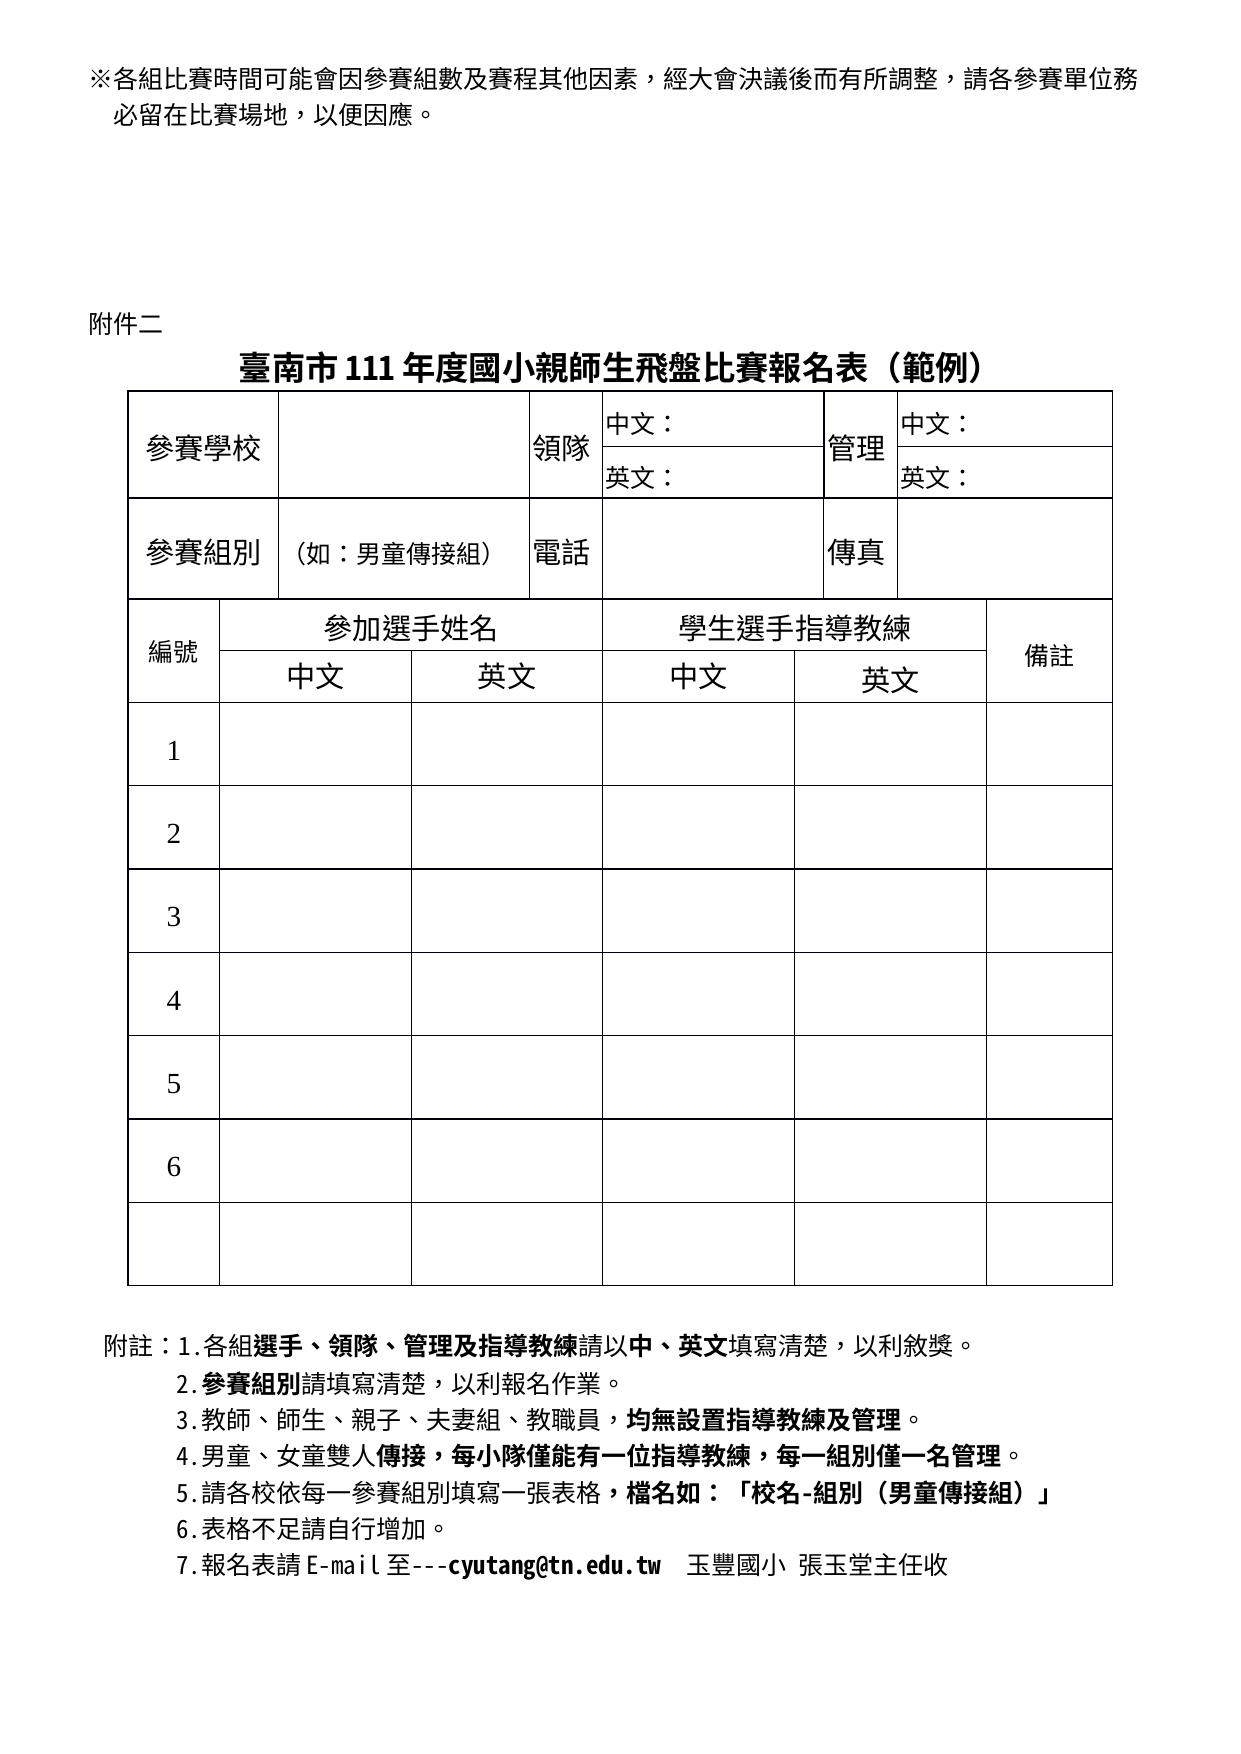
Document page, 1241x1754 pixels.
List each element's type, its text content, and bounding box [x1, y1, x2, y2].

table_cell [987, 703, 1112, 785]
text 4.男童、女童雙人傳接，每小隊僅能有一位指導教練，每一組別僅一名管理。 [89, 1437, 1152, 1473]
table_cell 英文 [412, 651, 602, 701]
table_cell [603, 703, 794, 785]
table_cell [987, 1203, 1112, 1285]
table_header 參賽學校 [129, 392, 278, 497]
table_cell [795, 1120, 986, 1201]
table_cell [220, 1203, 411, 1285]
table_cell 傳真 [824, 499, 897, 598]
table_cell [795, 1203, 986, 1285]
table_cell [220, 1120, 411, 1201]
table_cell [220, 786, 411, 868]
table_cell 4 [129, 953, 219, 1035]
table_cell [603, 1120, 794, 1201]
table_cell [412, 1120, 602, 1201]
table_cell [220, 870, 411, 951]
table_cell 3 [129, 870, 219, 951]
table_cell [795, 1036, 986, 1118]
table_header 中文： [603, 392, 823, 446]
table_cell [987, 870, 1112, 951]
table_cell 英文： [603, 447, 823, 497]
table_cell 2 [129, 786, 219, 868]
table_cell 編號 [129, 600, 219, 701]
table_cell [987, 953, 1112, 1035]
table_cell [412, 786, 602, 868]
text 附註：1.各組選手、領隊、管理及指導教練請以中、英文填寫清楚，以利敘獎。 [89, 1322, 1152, 1364]
table_header 管理 [825, 392, 897, 497]
table_cell [220, 953, 411, 1035]
table_cell 參加選手姓名 [220, 600, 602, 650]
table_header 中文： [898, 392, 1112, 446]
table_cell [898, 499, 1112, 598]
table_cell 中文 [603, 651, 794, 701]
table_cell [987, 1036, 1112, 1118]
text 2.參賽組別請填寫清楚，以利報名作業。 [89, 1364, 1152, 1401]
table_cell [603, 953, 794, 1035]
table_cell 6 [129, 1120, 219, 1201]
table_cell [129, 1203, 219, 1285]
table_cell [220, 703, 411, 785]
table_cell 英文 [795, 651, 986, 701]
text ※各組比賽時間可能會因參賽組數及賽程其他因素，經大會決議後而有所調整，請各參賽單位務必留在比賽場地，以便因應。 [89, 59, 1152, 132]
text 7.報名表請E-mail至---cyutang@tn.edu.tw 玉豐國小 張玉堂主任收 [89, 1546, 1152, 1582]
table_cell [603, 1203, 794, 1285]
table_cell [987, 786, 1112, 868]
text 3.教師、師生、親子、夫妻組、教職員，均無設置指導教練及管理。 [89, 1401, 1152, 1437]
table_header 領隊 [530, 392, 602, 497]
table_cell [220, 1036, 411, 1118]
table_cell 備註 [987, 600, 1112, 701]
table_cell [603, 870, 794, 951]
text 6.表格不足請自行增加。 [89, 1509, 1152, 1546]
table_cell [987, 1120, 1112, 1201]
table_cell 中文 [220, 651, 411, 701]
table_cell （如：男童傳接組） [279, 499, 529, 598]
text 臺南市111年度國小親師生飛盤比賽報名表（範例） [89, 340, 1152, 390]
table_cell [795, 703, 986, 785]
table_cell [412, 1203, 602, 1285]
table_cell [412, 870, 602, 951]
table_cell [795, 786, 986, 868]
table_cell 1 [129, 703, 219, 785]
table_cell [603, 1036, 794, 1118]
table_cell [795, 870, 986, 951]
table_cell [603, 786, 794, 868]
table_cell 電話 [530, 499, 602, 598]
table_cell [603, 499, 823, 598]
table_cell [412, 953, 602, 1035]
table_cell 學生選手指導教練 [603, 600, 986, 650]
table_cell 英文： [898, 447, 1112, 497]
text 5.請各校依每一參賽組別填寫一張表格，檔名如：「校名-組別（男童傳接組）」 [89, 1473, 1152, 1509]
table_cell [795, 953, 986, 1035]
text 附件二 [89, 304, 1152, 340]
table_cell [412, 703, 602, 785]
table_header [279, 392, 529, 497]
table_cell [412, 1036, 602, 1118]
table_cell 5 [129, 1036, 219, 1118]
table_cell 參賽組別 [129, 499, 278, 598]
